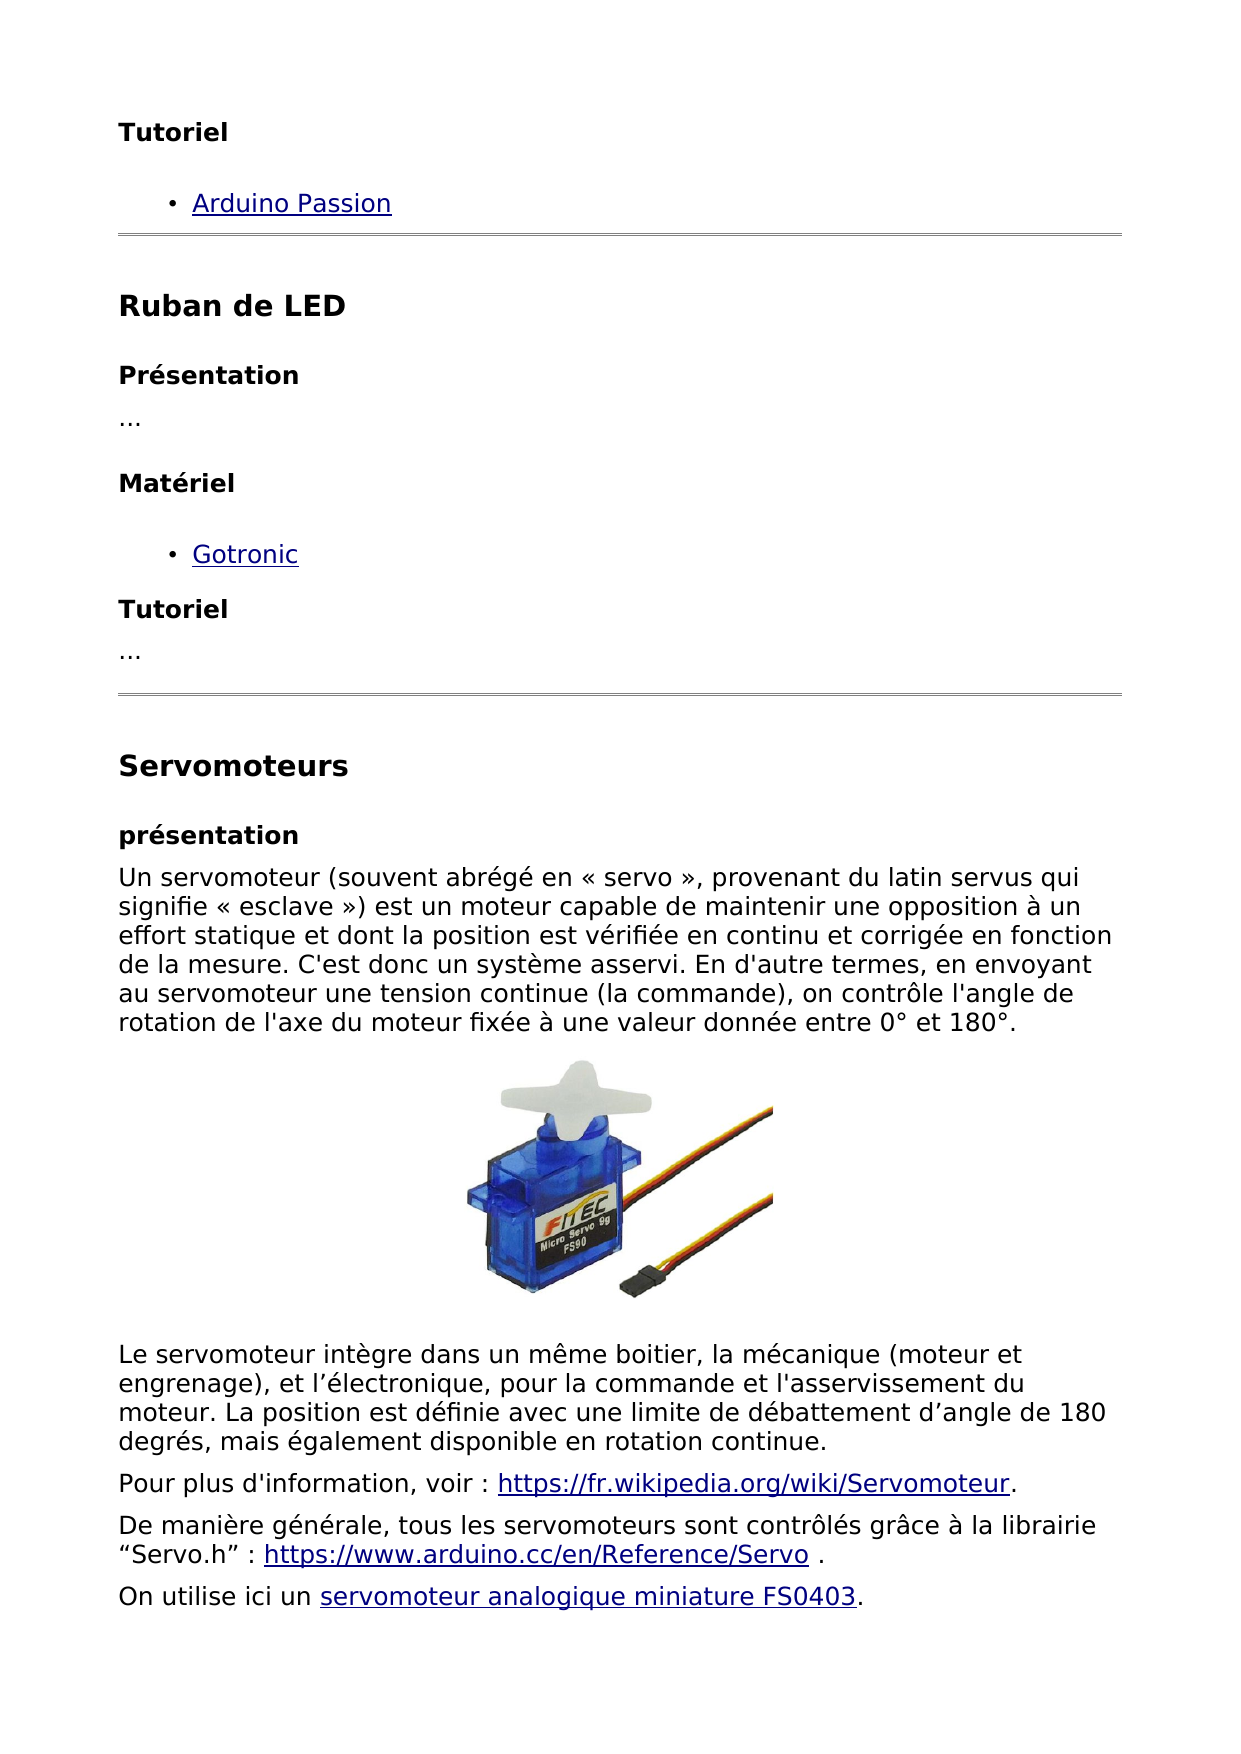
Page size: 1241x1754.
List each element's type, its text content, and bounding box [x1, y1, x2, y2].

list Arduino Passion [177, 189, 1122, 218]
subtitle Ruban de LED [118, 290, 1122, 324]
subtitle Matériel [118, 469, 1122, 499]
picture [463, 1050, 777, 1299]
subtitle Présentation [118, 361, 1122, 390]
subtitle Servomoteurs [118, 749, 1122, 783]
text Le servomoteur intègre dans un même boitier, la mécanique (moteur et engrenage), et l’électronique, pour la commande et l'asservissement du moteur. La position est définie avec une limite de débattement d’angle de 180 degrés, mais également disponible en rotation continue. [118, 1340, 1122, 1457]
text ... [118, 403, 1122, 432]
text On utilise ici un servomoteur analogique miniature FS0403. [118, 1582, 1122, 1611]
subtitle présentation [118, 821, 1122, 850]
list Gotronic [177, 541, 1122, 570]
text De manière générale, tous les servomoteurs sont contrôlés grâce à la librairie “Servo.h” : https://www.arduino.cc/en/Reference/Servo . [118, 1511, 1122, 1569]
subtitle Tutoriel [118, 595, 1122, 624]
subtitle Tutoriel [118, 118, 1122, 147]
text ... [118, 637, 1122, 666]
text Un servomoteur (souvent abrégé en « servo », provenant du latin servus qui signifie « esclave ») est un moteur capable de maintenir une opposition à un effort statique et dont la position est vérifiée en continu et corrigée en fonction de la mesure. C'est donc un système asservi. En d'autre termes, en envoyant au servomoteur une tension continue (la commande), on contrôle l'angle de rotation de l'axe du moteur fixée à une valeur donnée entre 0° et 180°. [118, 863, 1122, 1038]
text Pour plus d'information, voir : https://fr.wikipedia.org/wiki/Servomoteur. [118, 1469, 1122, 1498]
